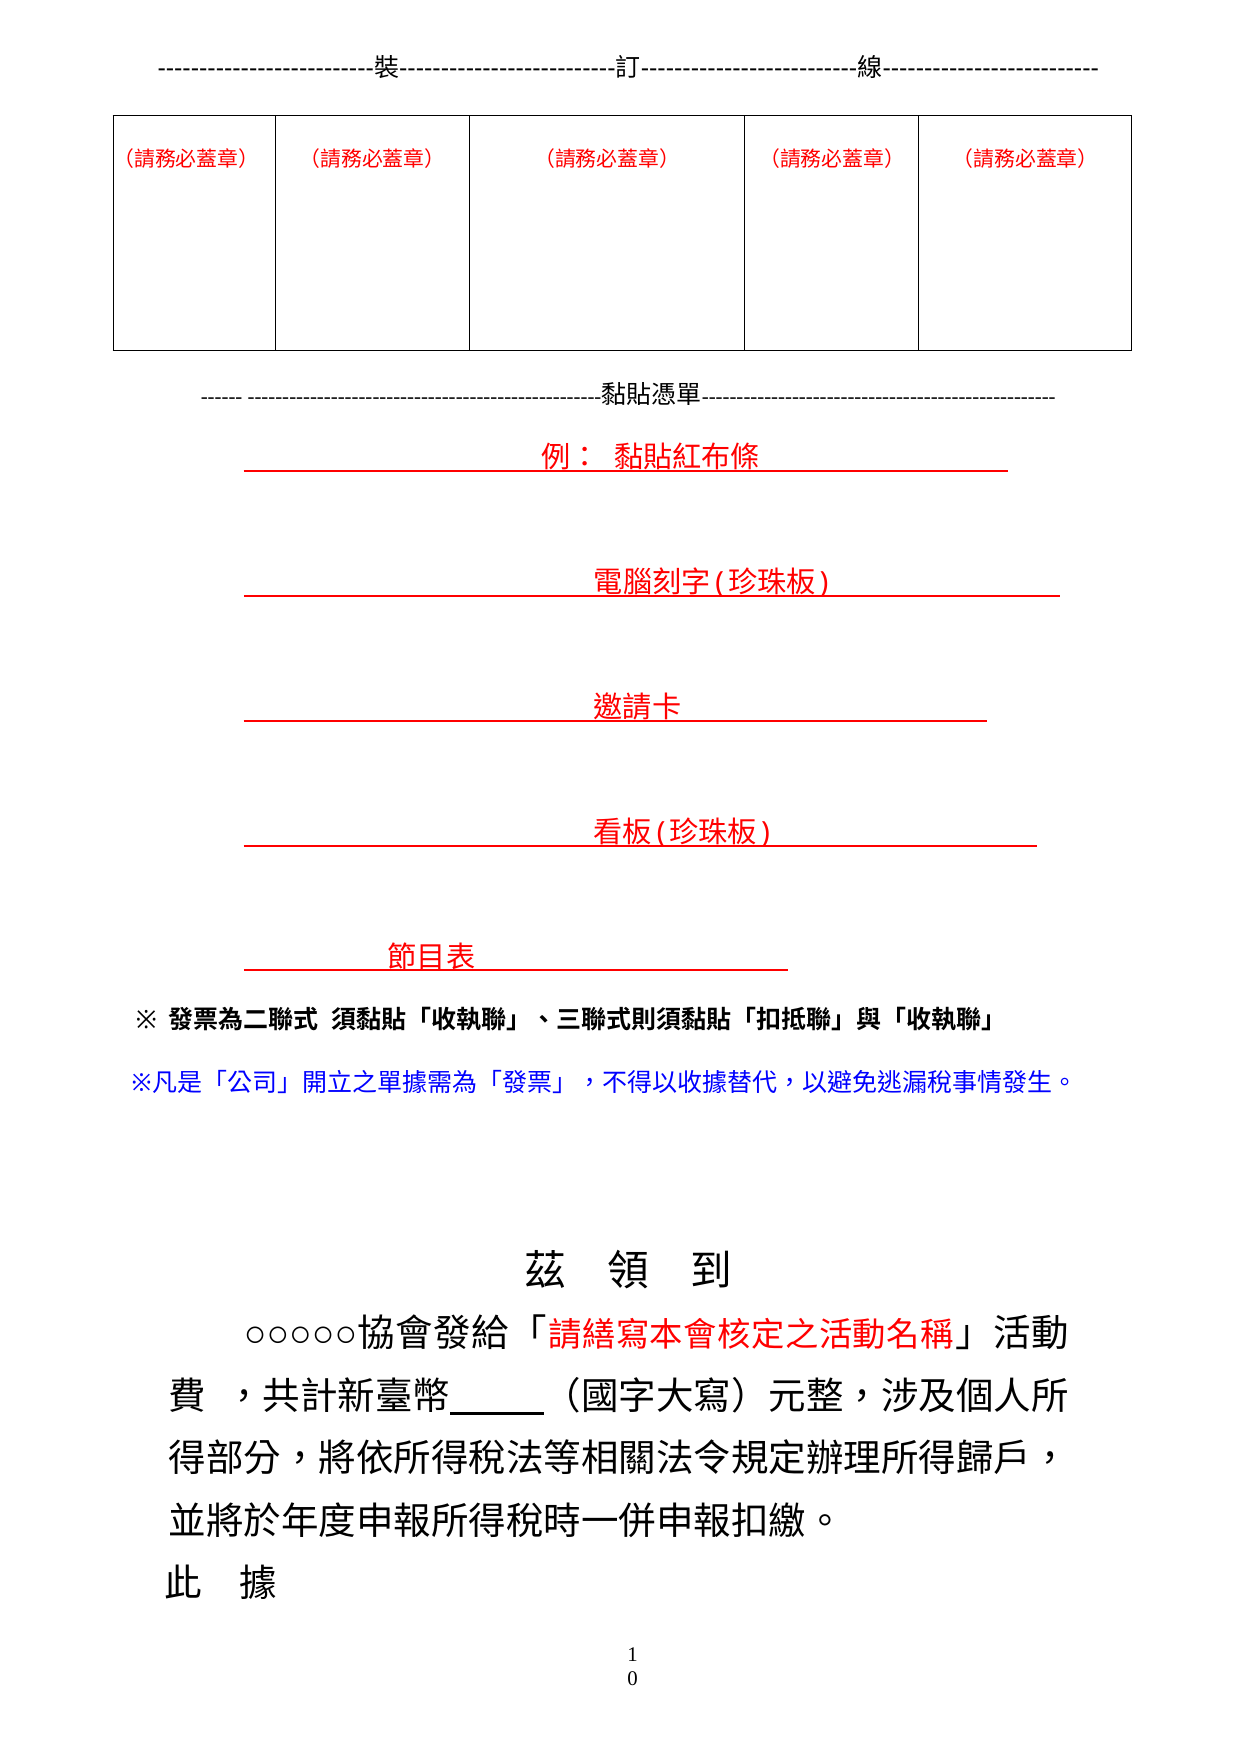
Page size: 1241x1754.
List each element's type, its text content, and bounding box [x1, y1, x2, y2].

table_cell （請務必蓋章） [470, 116, 744, 350]
list 發票為二聯式 須黏貼「收執聯」、三聯式則須黏貼「扣抵聯」與「收執聯」 [131, 976, 1125, 1038]
text ○○○○○協會發給「請繕寫本會核定之活動名稱」活動 費 ，共計新臺幣 （國字大寫）元整，涉及個人所得部分，將依所得稅法等相關法令規定辦理所得歸戶，並將於年度申報所得稅時一併申報扣繳。 [169, 1288, 1069, 1538]
text 茲 領 到 [131, 1226, 1125, 1288]
table_cell （請務必蓋章） [745, 116, 918, 350]
table_cell （請務必蓋章） [919, 116, 1131, 350]
text 節目表 [131, 913, 1125, 976]
text 例： 黏貼紅布條 [131, 413, 1125, 476]
text 看板(珍珠板) [131, 788, 1125, 851]
text 電腦刻字(珍珠板) [244, 538, 1125, 601]
text 邀請卡 [131, 663, 1125, 726]
table_cell （請務必蓋章） [114, 116, 275, 350]
text 此 據 [131, 1538, 1125, 1601]
text ------ ---------------------------------------------------黏貼憑單--------------------------------------------------- [131, 351, 1125, 413]
text ※凡是「公司」開立之單據需為「發票」，不得以收據替代，以避免逃漏稅事情發生。 [131, 1038, 1125, 1101]
table_cell （請務必蓋章） [276, 116, 469, 350]
